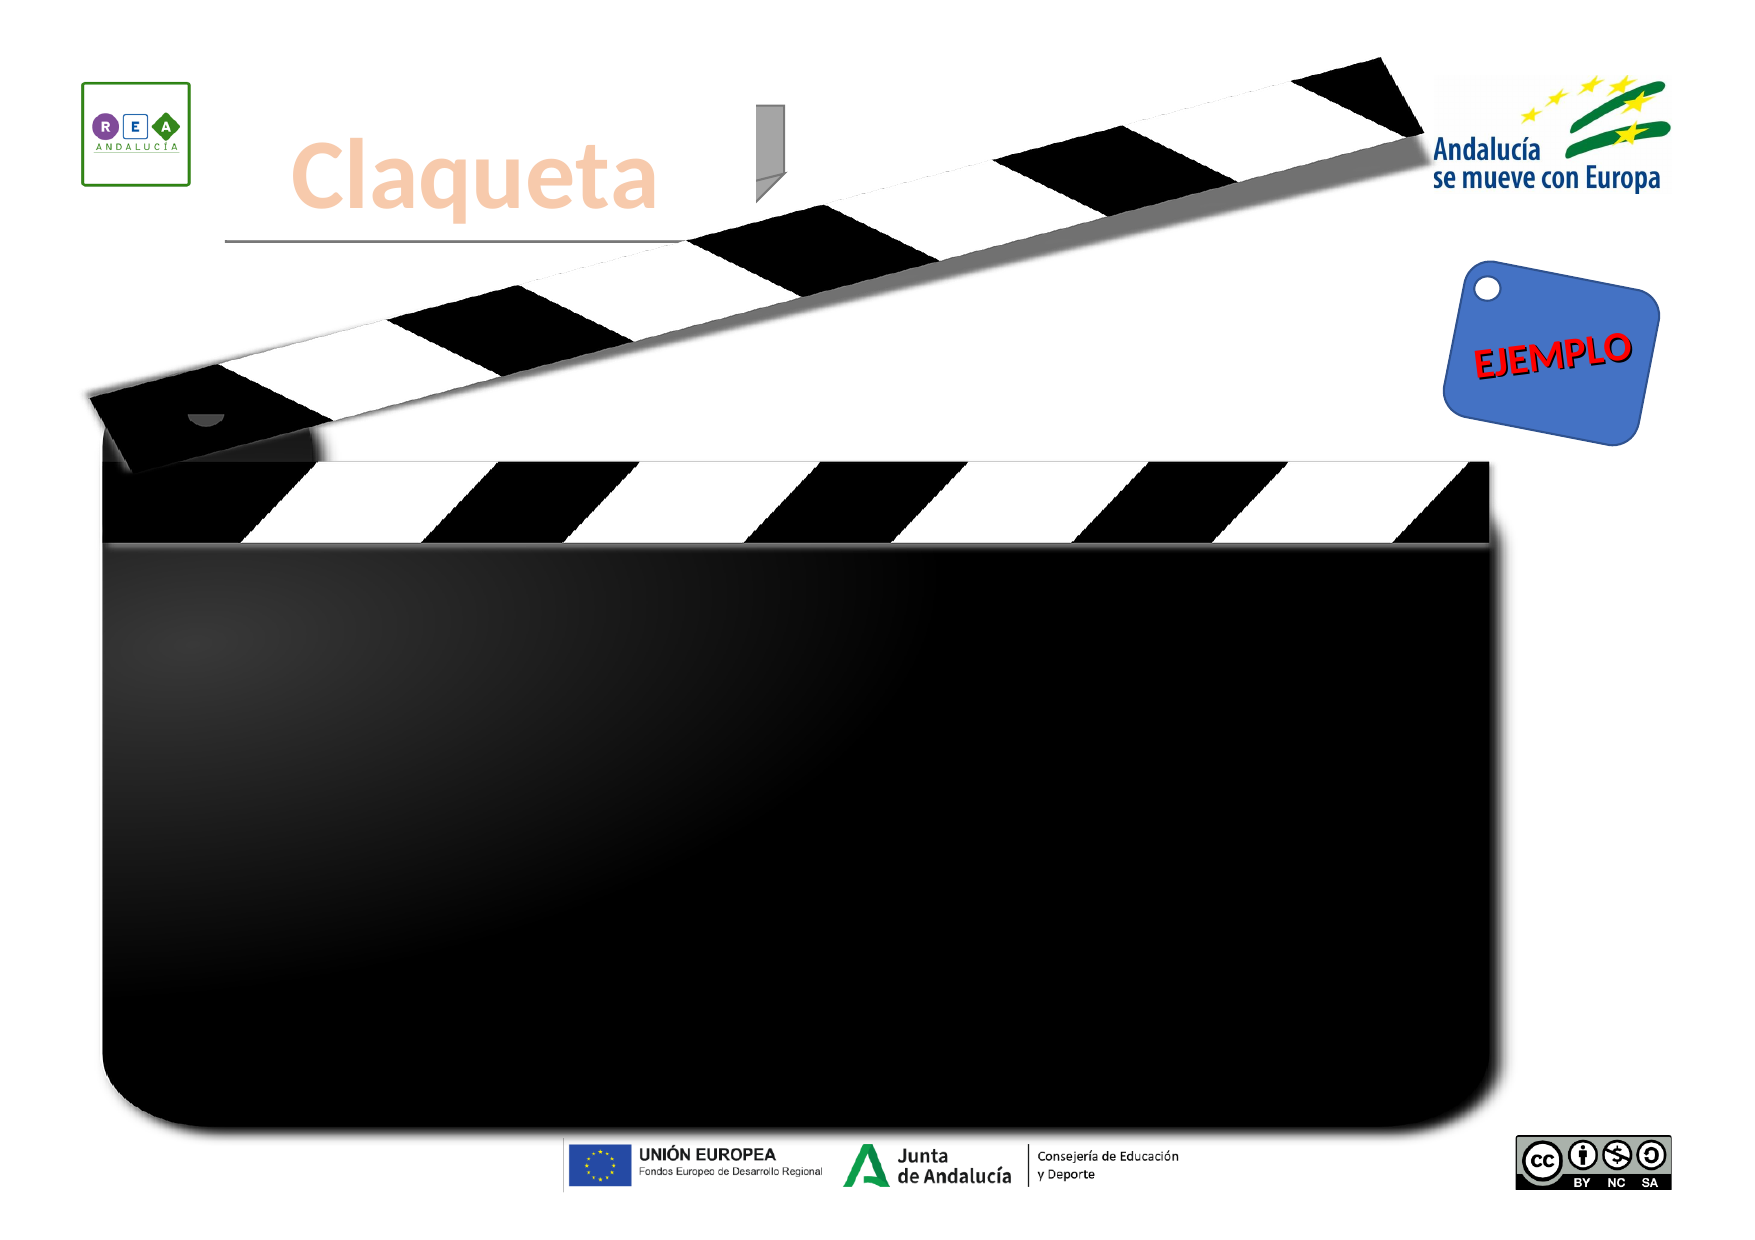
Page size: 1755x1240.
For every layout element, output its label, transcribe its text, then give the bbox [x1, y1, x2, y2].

text Claqueta [211, 111, 741, 232]
